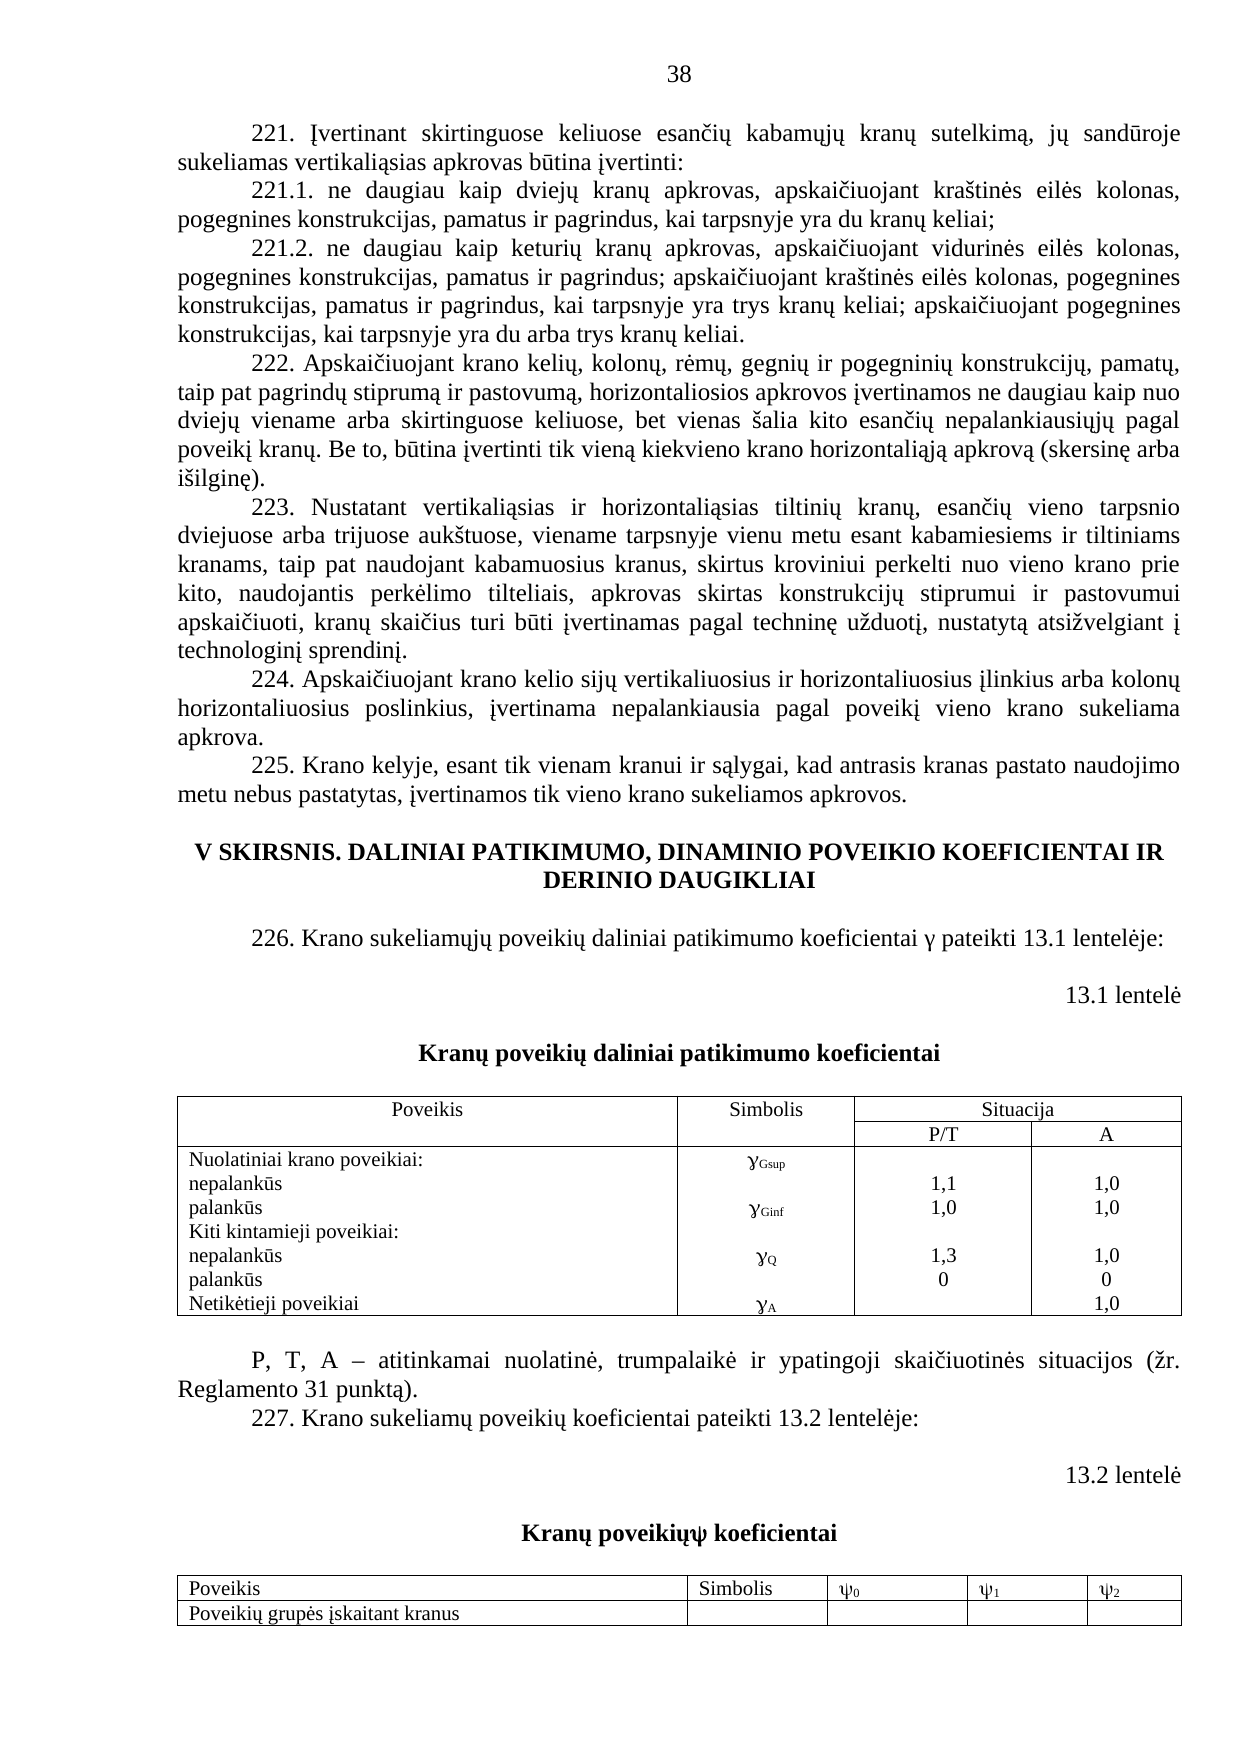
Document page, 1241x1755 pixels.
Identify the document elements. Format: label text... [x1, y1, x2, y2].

table_cell [1088, 1601, 1181, 1625]
table_cell [688, 1601, 827, 1625]
table_header y1 [968, 1576, 1087, 1600]
table_header y2 [1088, 1576, 1181, 1600]
text V SKIRSNIS. DALINIAI PATIKIMUMO, DINAMINIO POVEIKIO KOEFICIENTAI IR DERINIO DAUGIKLIAI [177, 837, 1181, 894]
text 225. Krano kelyje, esant tik vienam kranui ir sąlygai, kad antrasis kranas pastato naudojimo metu nebus pastatytas, įvertinamos tik vieno krano sukeliamos apkrovos. [177, 751, 1181, 808]
table_cell P/T [855, 1122, 1031, 1146]
table_header Simbolis [688, 1576, 827, 1600]
table_header Poveikis [178, 1097, 677, 1121]
table_cell [968, 1601, 1087, 1625]
text 224. Apskaičiuojant krano kelio sijų vertikaliuosius ir horizontaliuosius įlinkius arba kolonų horizontaliuosius poslinkius, įvertinama nepalankiausia pagal poveikį vieno krano sukeliama apkrova. [177, 664, 1181, 751]
text 13.2 lentelė [177, 1460, 1181, 1489]
table_header Situacija [855, 1097, 1181, 1121]
text 13.1 lentelė [177, 981, 1181, 1009]
table_cell 1,0 1,0 1,0 0 1,0 [1032, 1147, 1181, 1315]
table_cell 1,1 1,0 1,3 0 [855, 1147, 1031, 1315]
text 227. Krano sukeliamų poveikių koeficientai pateikti 13.2 lentelėje: [177, 1403, 1181, 1431]
table_cell Poveikių grupės įskaitant kranus [178, 1601, 687, 1625]
text Kranų poveikių daliniai patikimumo koeficientai [177, 1038, 1181, 1067]
text Kranų poveikiųy koeficientai [177, 1518, 1181, 1546]
table_header y0 [828, 1576, 967, 1600]
table_cell [178, 1121, 677, 1146]
table_header Simbolis [678, 1097, 854, 1121]
text 221.1. ne daugiau kaip dviejų kranų apkrovas, apskaičiuojant kraštinės eilės kolonas, pogegnines konstrukcijas, pamatus ir pagrindus, kai tarpsnyje yra du kranų keliai; [177, 176, 1181, 233]
text P, T, A – atitinkamai nuolatinė, trumpalaikė ir ypatingoji skaičiuotinės situacijos (žr. Reglamento 31 punktą). [177, 1345, 1181, 1403]
table_cell [678, 1121, 854, 1146]
table_cell Nuolatiniai krano poveikiai: nepalankūs palankūs Kiti kintamieji poveikiai: nepalankūs palankūs Netikėtieji poveikiai [178, 1147, 677, 1315]
table_cell gGsup gGinf gQ gA [678, 1147, 854, 1315]
table_cell A [1032, 1122, 1181, 1146]
text 221.2. ne daugiau kaip keturių kranų apkrovas, apskaičiuojant vidurinės eilės kolonas, pogegnines konstrukcijas, pamatus ir pagrindus; apskaičiuojant kraštinės eilės kolonas, pogegnines konstrukcijas, pamatus ir pagrindus, kai tarpsnyje yra trys kranų keliai; apskaičiuojant pogegnines konstrukcijas, kai tarpsnyje yra du arba trys kranų keliai. [177, 233, 1181, 348]
text 226. Krano sukeliamųjų poveikių daliniai patikimumo koeficientai γ pateikti 13.1 lentelėje: [177, 923, 1181, 952]
text 223. Nustatant vertikaliąsias ir horizontaliąsias tiltinių kranų, esančių vieno tarpsnio dviejuose arba trijuose aukštuose, viename tarpsnyje vienu metu esant kabamiesiems ir tiltiniams kranams, taip pat naudojant kabamuosius kranus, skirtus kroviniui perkelti nuo vieno krano prie kito, naudojantis perkėlimo tilteliais, apkrovas skirtas konstrukcijų stiprumui ir pastovumui apskaičiuoti, kranų skaičius turi būti įvertinamas pagal techninę užduotį, nustatytą atsižvelgiant į technologinį sprendinį. [177, 492, 1181, 664]
table_header Poveikis [178, 1576, 687, 1600]
text 221. Įvertinant skirtinguose keliuose esančių kabamųjų kranų sutelkimą, jų sandūroje sukeliamas vertikaliąsias apkrovas būtina įvertinti: [177, 118, 1181, 176]
text 222. Apskaičiuojant krano kelių, kolonų, rėmų, gegnių ir pogegninių konstrukcijų, pamatų, taip pat pagrindų stiprumą ir pastovumą, horizontaliosios apkrovos įvertinamos ne daugiau kaip nuo dviejų viename arba skirtinguose keliuose, bet vienas šalia kito esančių nepalankiausiųjų pagal poveikį kranų. Be to, būtina įvertinti tik vieną kiekvieno krano horizontaliąją apkrovą (skersinę arba išilginę). [177, 348, 1181, 492]
table_cell [828, 1601, 967, 1625]
